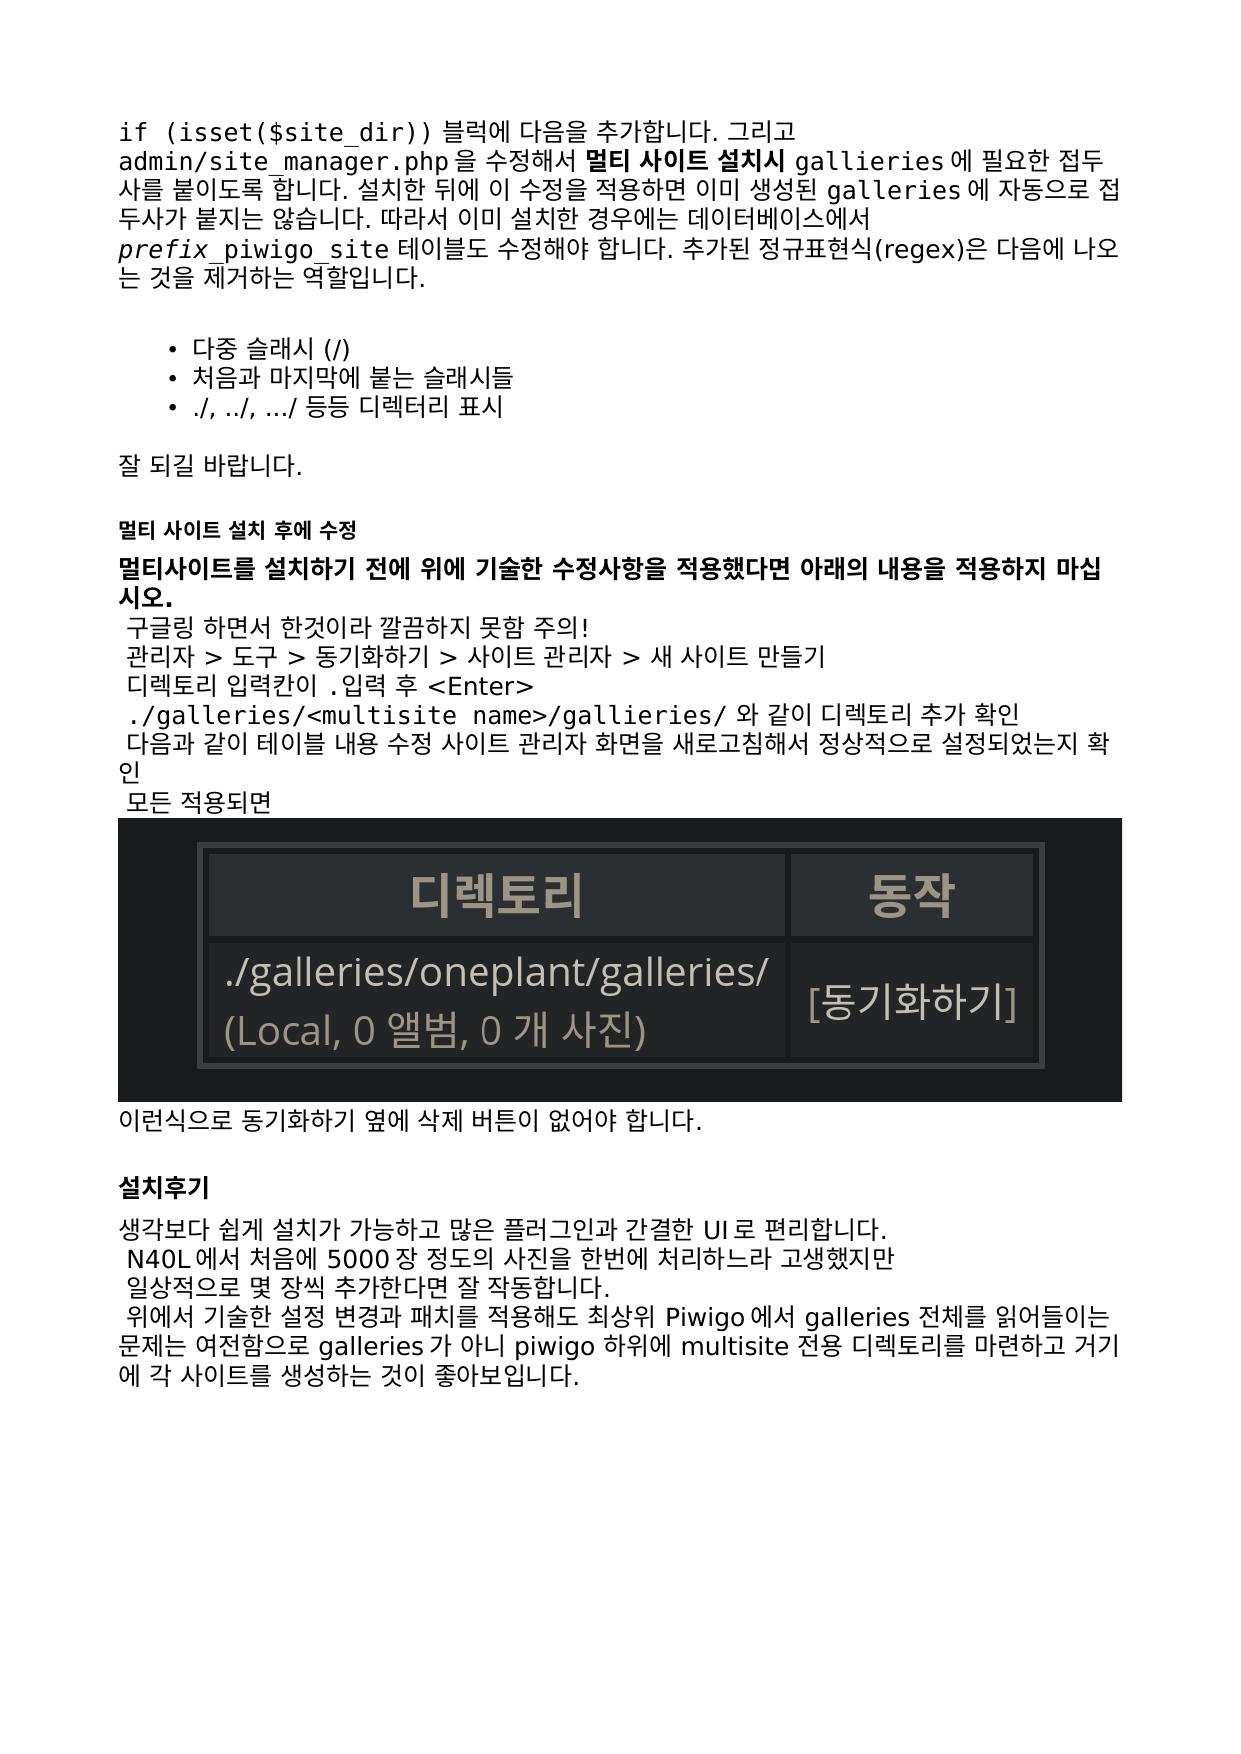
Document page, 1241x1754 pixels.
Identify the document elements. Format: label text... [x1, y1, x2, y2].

text 이런식으로 동기화하기 옆에 삭제 버튼이 없어야 합니다. [118, 1102, 1122, 1137]
subtitle 설치후기 [118, 1174, 1122, 1203]
text if (isset($site_dir)) 블럭에 다음을 추가합니다. 그리고 admin/site_manager.php을 수정해서 멀티 사이트 설치시 gallieries에 필요한 접두사를 붙이도록 합니다. 설치한 뒤에 이 수정을 적용하면 이미 생성된 galleries에 자동으로 접두사가 붙지는 않습니다. 따라서 이미 설치한 경우에는 데이터베이스에서 prefix_piwigo_site 테이블도 수정해야 합니다. 추가된 정규표현식(regex)은 다음에 나오는 것을 제거하는 역할입니다. [118, 118, 1122, 293]
list 다중 슬래시 (/) [177, 335, 1122, 364]
list 처음과 마지막에 붙는 슬래시들 [177, 364, 1122, 393]
text 생각보다 쉽게 설치가 가능하고 많은 플러그인과 간결한 UI로 편리합니다. N40L에서 처음에 5000장 정도의 사진을 한번에 처리하느라 고생했지만 일상적으로 몇 장씩 추가한다면 잘 작동합니다. 위에서 기술한 설정 변경과 패치를 적용해도 최상위 Piwigo에서 galleries 전체를 읽어들이는 문제는 여전함으로 galleries가 아니 piwigo 하위에 multisite 전용 디렉토리를 마련하고 거기에 각 사이트를 생성하는 것이 좋아보입니다. [118, 1216, 1122, 1391]
picture [118, 818, 1123, 1102]
subtitle 멀티 사이트 설치 후에 수정 [118, 519, 1122, 543]
text 멀티사이트를 설치하기 전에 위에 기술한 수정사항을 적용했다면 아래의 내용을 적용하지 마십시오. 구글링 하면서 한것이라 깔끔하지 못함 주의! 관리자 > 도구 > 동기화하기 > 사이트 관리자 > 새 사이트 만들기 디렉토리 입력칸이 .입력 후 <Enter> ./galleries/<multisite name>/gallieries/ 와 같이 디렉토리 추가 확인 다음과 같이 테이블 내용 수정 사이트 관리자 화면을 새로고침해서 정상적으로 설정되었는지 확인 모든 적용되면 [118, 556, 1122, 818]
list ./, ../, .../ 등등 디렉터리 표시 [177, 393, 1122, 423]
text 잘 되길 바랍니다. [118, 452, 1122, 481]
